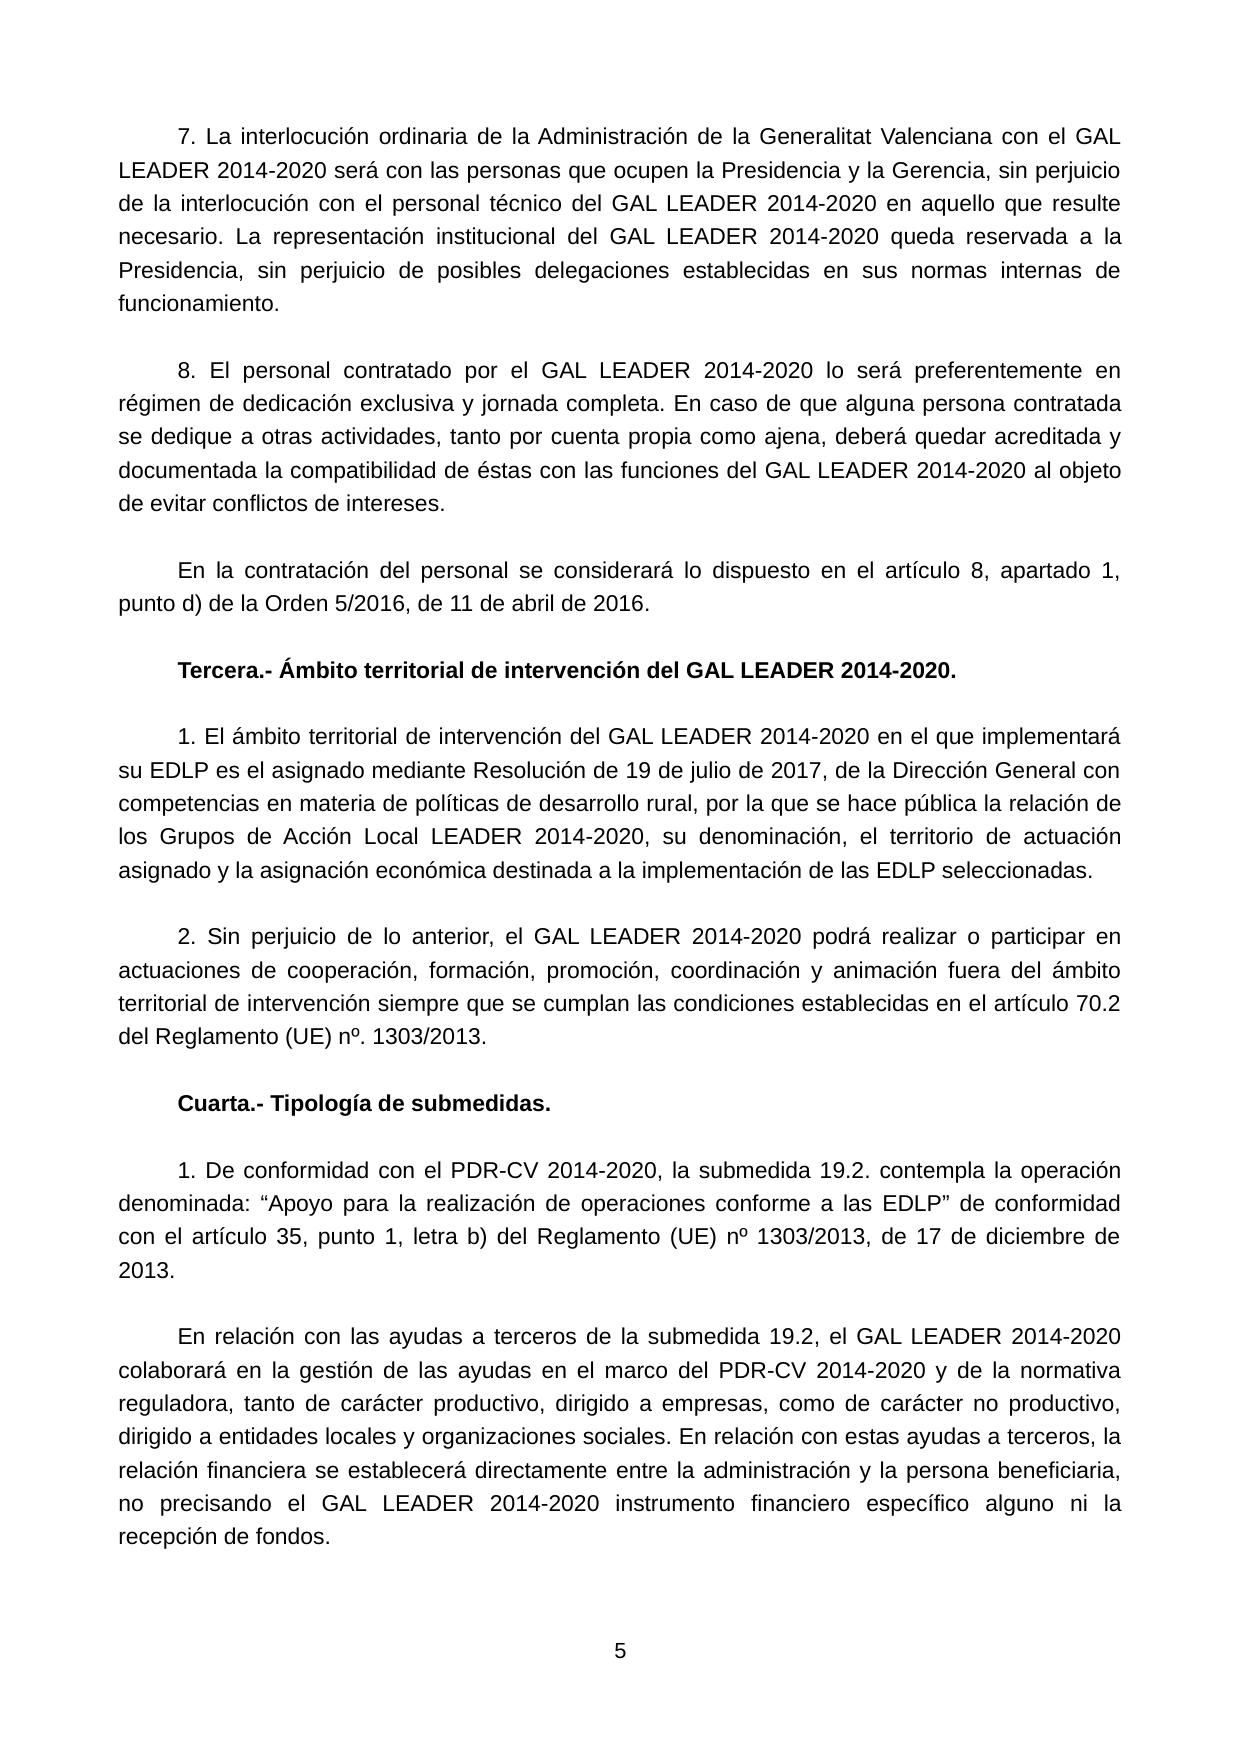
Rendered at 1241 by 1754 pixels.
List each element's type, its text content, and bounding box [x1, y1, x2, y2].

text 1. El ámbito territorial de intervención del GAL LEADER 2014-2020 en el que implementará su EDLP es el asignado mediante Resolución de 19 de julio de 2017, de la Dirección General con competencias en materia de políticas de desarrollo rural, por la que se hace pública la relación de los Grupos de Acción Local LEADER 2014-2020, su denominación, el territorio de actuación asignado y la asignación económica destinada a la implementación de las EDLP seleccionadas. [118, 718, 1122, 885]
text En relación con las ayudas a terceros de la submedida 19.2, el GAL LEADER 2014-2020 colaborará en la gestión de las ayudas en el marco del PDR-CV 2014-2020 y de la normativa reguladora, tanto de carácter productivo, dirigido a empresas, como de carácter no productivo, dirigido a entidades locales y organizaciones sociales. En relación con estas ayudas a terceros, la relación financiera se establecerá directamente entre la administración y la persona beneficiaria, no precisando el GAL LEADER 2014-2020 instrumento financiero específico alguno ni la recepción de fondos. [118, 1318, 1122, 1551]
text 2. Sin perjuicio de lo anterior, el GAL LEADER 2014-2020 podrá realizar o participar en actuaciones de cooperación, formación, promoción, coordinación y animación fuera del ámbito territorial de intervención siempre que se cumplan las condiciones establecidas en el artículo 70.2 del Reglamento (UE) nº. 1303/2013. [118, 918, 1122, 1051]
text 8. El personal contratado por el GAL LEADER 2014-2020 lo será preferentemente en régimen de dedicación exclusiva y jornada completa. En caso de que alguna persona contratada se dedique a otras actividades, tanto por cuenta propia como ajena, deberá quedar acreditada y documentada la compatibilidad de éstas con las funciones del GAL LEADER 2014-2020 al objeto de evitar conflictos de intereses. [118, 351, 1122, 518]
text 1. De conformidad con el PDR-CV 2014-2020, la submedida 19.2. contempla la operación denominada: “Apoyo para la realización de operaciones conforme a las EDLP” de conformidad con el artículo 35, punto 1, letra b) del Reglamento (UE) nº 1303/2013, de 17 de diciembre de 2013. [118, 1151, 1122, 1285]
text En la contratación del personal se considerará lo dispuesto en el artículo 8, apartado 1, punto d) de la Orden 5/2016, de 11 de abril de 2016. [118, 551, 1122, 618]
text 7. La interlocución ordinaria de la Administración de la Generalitat Valenciana con el GAL LEADER 2014-2020 será con las personas que ocupen la Presidencia y la Gerencia, sin perjuicio de la interlocución con el personal técnico del GAL LEADER 2014-2020 en aquello que resulte necesario. La representación institucional del GAL LEADER 2014-2020 queda reservada a la Presidencia, sin perjuicio de posibles delegaciones establecidas en sus normas internas de funcionamiento. [118, 118, 1122, 318]
text Cuarta.- Tipología de submedidas. [118, 1085, 1122, 1118]
text Tercera.- Ámbito territorial de intervención del GAL LEADER 2014-2020. [118, 651, 1122, 685]
